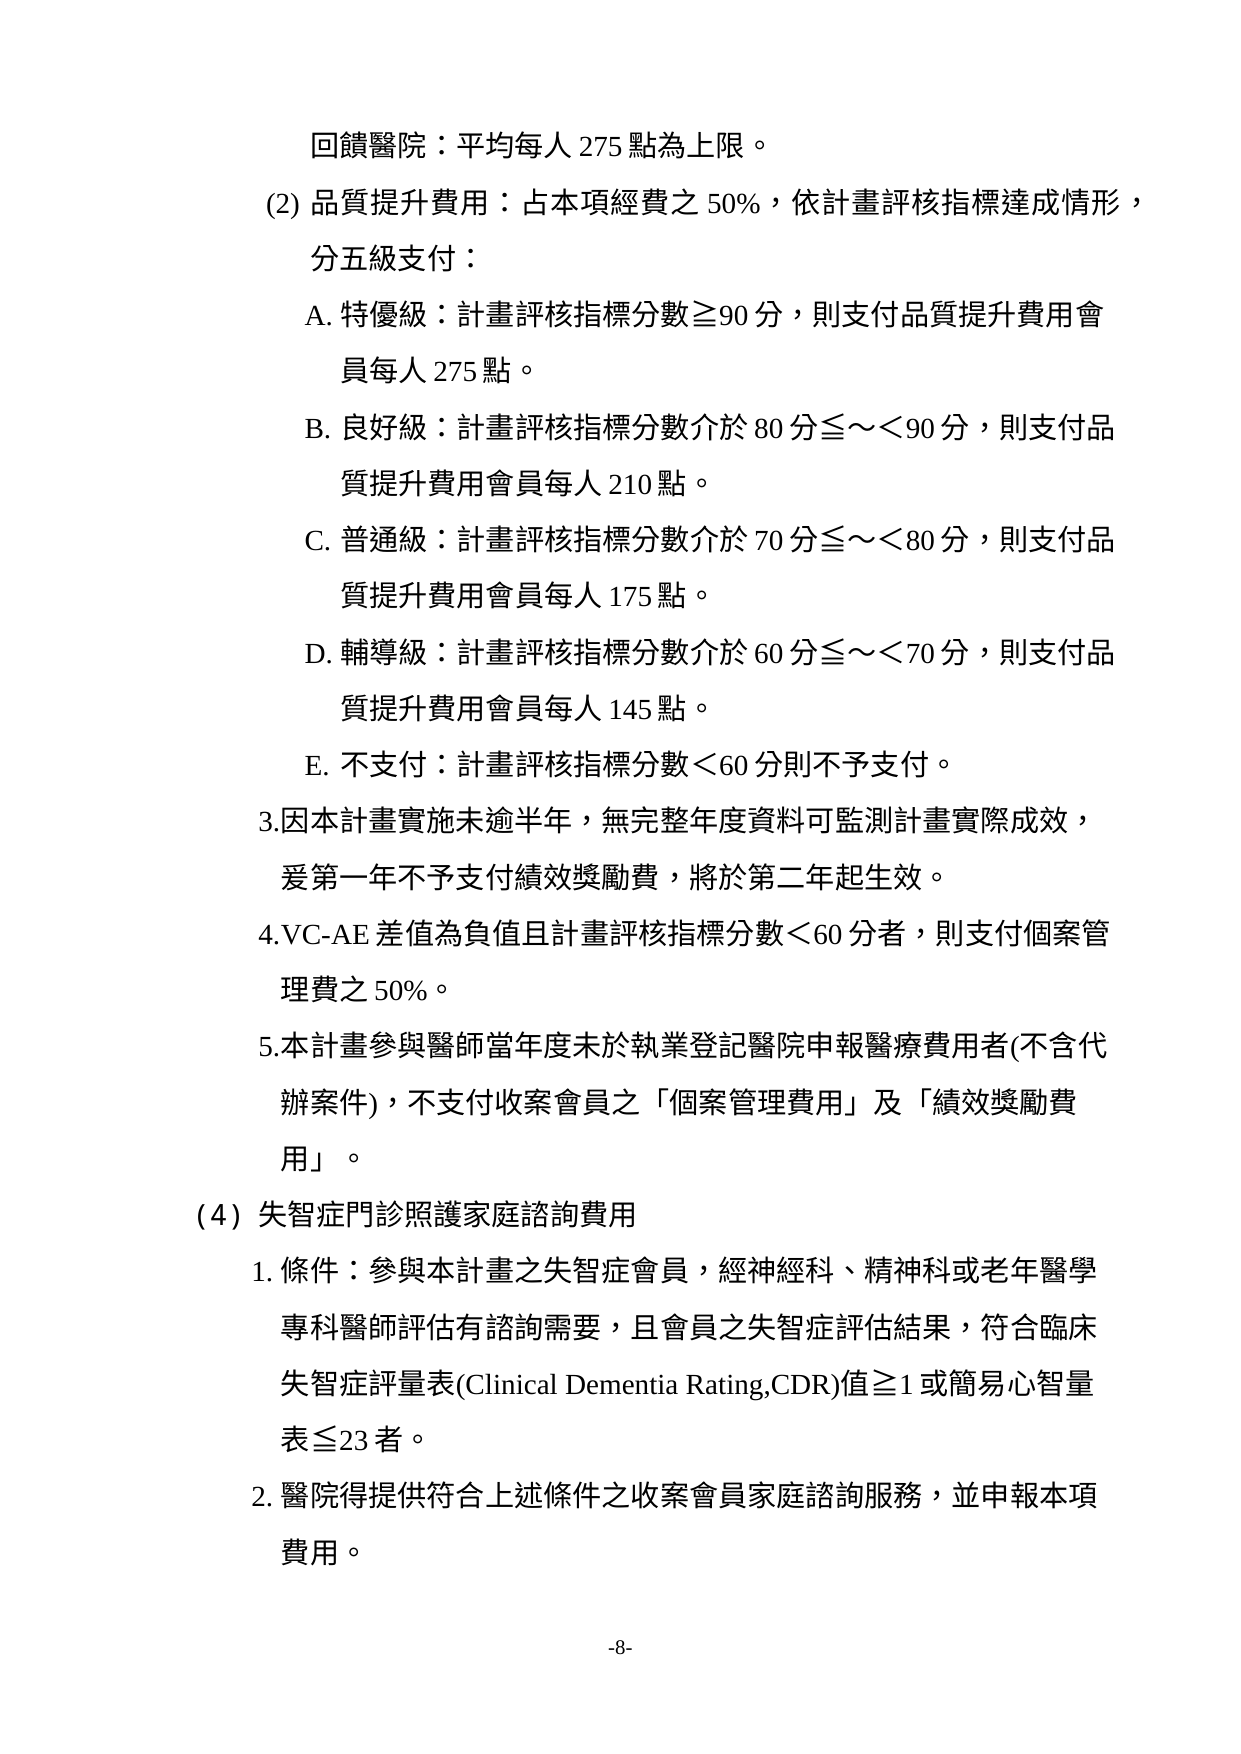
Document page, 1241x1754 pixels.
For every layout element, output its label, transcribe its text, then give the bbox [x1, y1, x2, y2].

list 普通級：計畫評核指標分數介於70分≦～＜80分，則支付品質提升費用會員每人175點。 [304, 506, 1122, 618]
list VC-AE差值為負值且計畫評核指標分數＜60分者，則支付個案管理費之50%。 [258, 899, 1122, 1012]
list 特優級：計畫評核指標分數≧90分，則支付品質提升費用會員每人275點。 [304, 281, 1122, 393]
list 不支付：計畫評核指標分數＜60分則不予支付。 [304, 731, 1122, 787]
list 回饋醫院：平均每人275點為上限。 [266, 112, 1122, 168]
list 失智症門診照護家庭諮詢費用 [192, 1181, 1122, 1237]
list 因本計畫實施未逾半年，無完整年度資料可監測計畫實際成效，爰第一年不予支付績效獎勵費，將於第二年起生效。 [258, 787, 1122, 899]
list 條件：參與本計畫之失智症會員，經神經科、精神科或老年醫學專科醫師評估有諮詢需要，且會員之失智症評估結果，符合臨床失智症評量表(Clinical Dementia Rating,CDR)值≧1或簡易心智量表≦23者。 [251, 1237, 1122, 1462]
list 醫院得提供符合上述條件之收案會員家庭諮詢服務，並申報本項費用。 [251, 1462, 1122, 1574]
list 本計畫參與醫師當年度未於執業登記醫院申報醫療費用者(不含代辦案件)，不支付收案會員之「個案管理費用」及「績效獎勵費用」。 [258, 1012, 1122, 1181]
list 輔導級：計畫評核指標分數介於60分≦～＜70分，則支付品質提升費用會員每人145點。 [304, 618, 1122, 731]
list 品質提升費用：占本項經費之50%，依計畫評核指標達成情形，分五級支付： [266, 168, 1122, 281]
list 良好級：計畫評核指標分數介於80分≦～＜90分，則支付品質提升費用會員每人210點。 [304, 393, 1122, 506]
